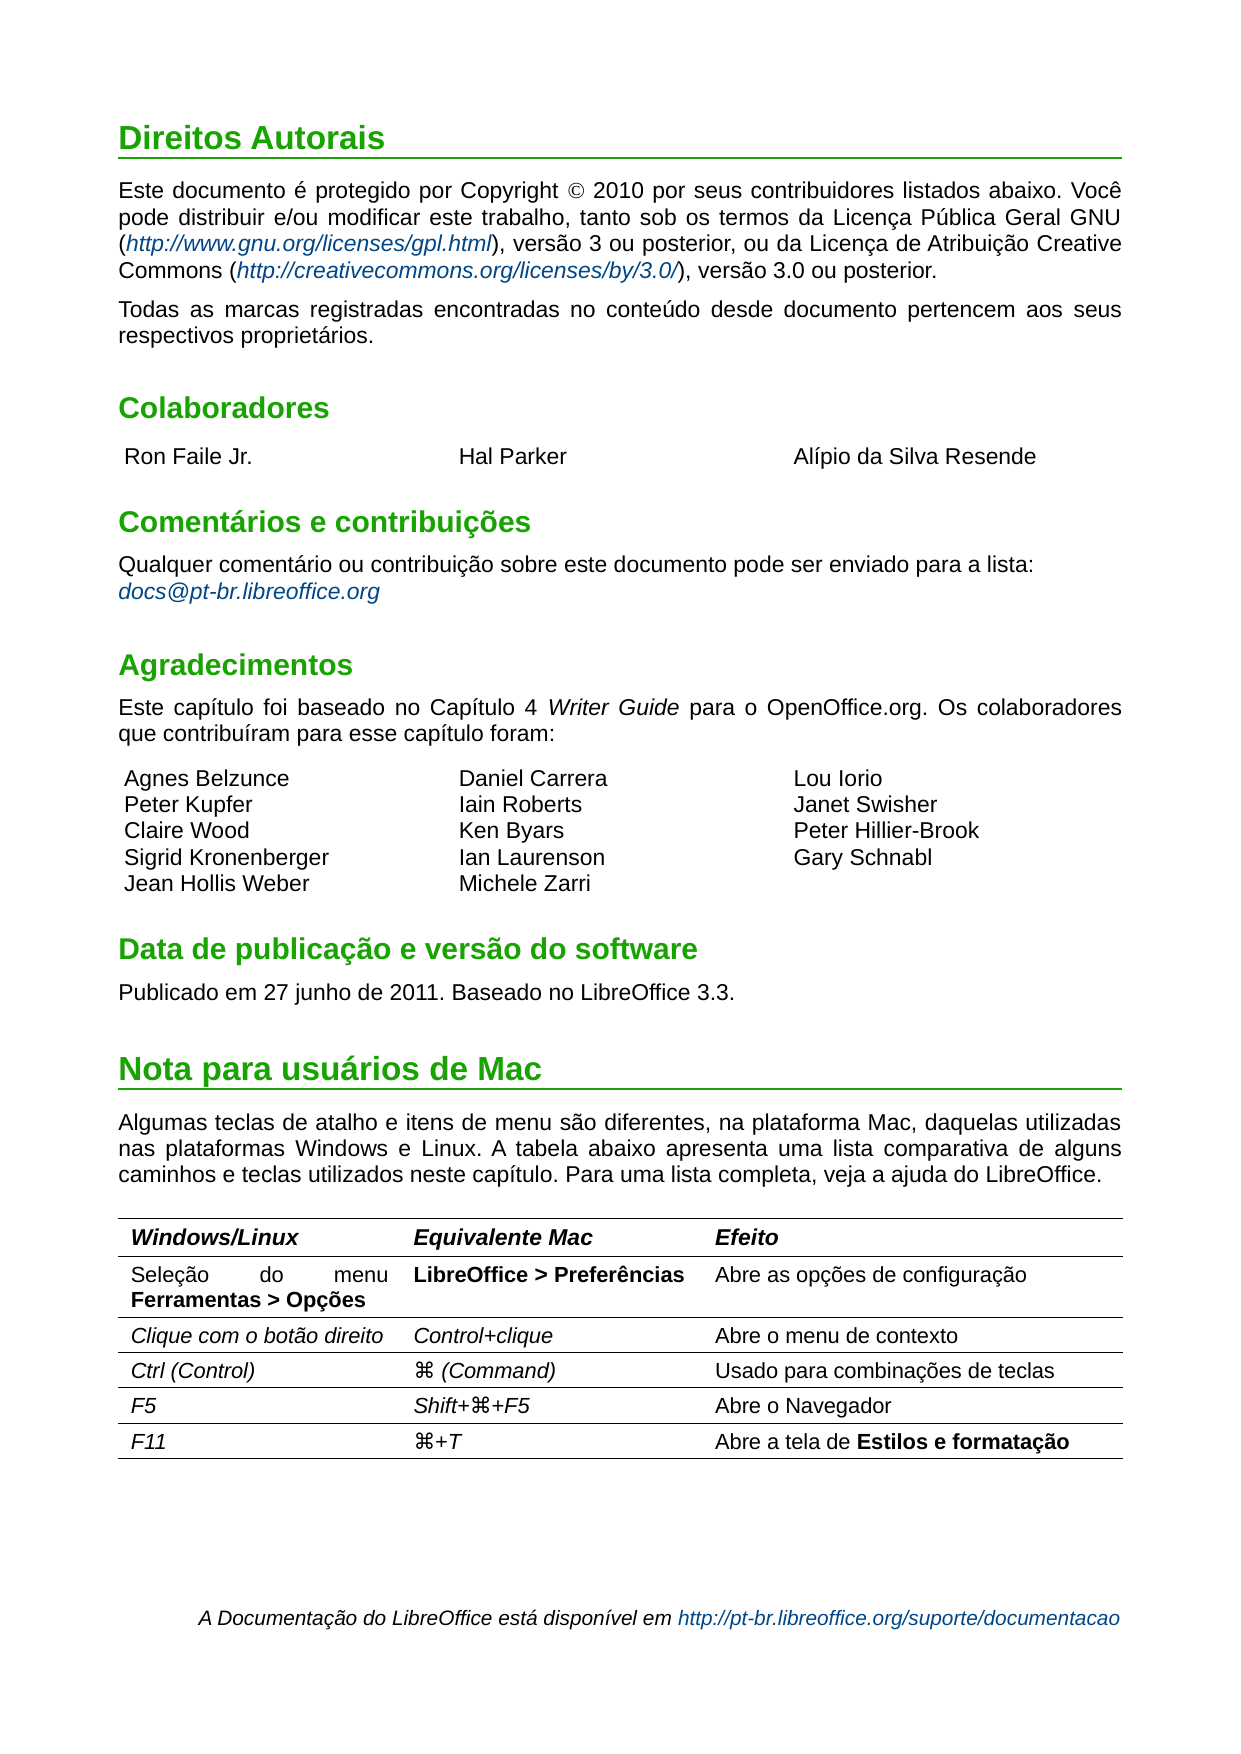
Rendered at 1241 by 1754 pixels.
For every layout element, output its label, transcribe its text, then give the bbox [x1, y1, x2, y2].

table_cell z (Command) [401, 1353, 702, 1387]
text Comentários e contribuições [118, 504, 1122, 539]
table_header Efeito [703, 1219, 1122, 1256]
table_header Lou Iorio Janet Swisher Peter Hillier-Brook Gary Schnabl [788, 759, 1122, 902]
table_header Ron Faile Jr. [118, 437, 453, 475]
text Qualquer comentário ou contribuição sobre este documento pode ser enviado para a lista: docs@pt-br.libreoffice.org [118, 551, 1122, 605]
subtitle Direitos Autorais [118, 118, 1122, 157]
table_header Equivalente Mac [401, 1219, 702, 1256]
table_header Agnes Belzunce Peter Kupfer Claire Wood Sigrid Kronenberger Jean Hollis Weber [118, 759, 453, 902]
table_cell Usado para combinações de teclas [703, 1353, 1122, 1387]
table_cell Ctrl (Control) [118, 1353, 401, 1387]
table_cell Abre as opções de configuração [703, 1257, 1122, 1317]
text Este capítulo foi baseado no Capítulo 4 Writer Guide para o OpenOffice.org. Os colaboradores que contribuíram para esse capítulo foram: [118, 694, 1122, 746]
text Algumas teclas de atalho e itens de menu são diferentes, na plataforma Mac, daquelas utilizadas nas plataformas Windows e Linux. A tabela abaixo apresenta uma lista comparativa de alguns caminhos e teclas utilizados neste capítulo. Para uma lista completa, veja a ajuda do LibreOffice. [118, 1109, 1122, 1188]
text Colaboradores [118, 390, 1122, 425]
table_header Hal Parker [453, 437, 788, 475]
table_header Daniel Carrera Iain Roberts Ken Byars Ian Laurenson Michele Zarri [453, 759, 788, 902]
table_cell Abre a tela de Estilos e formatação [703, 1424, 1122, 1458]
table_header Windows/Linux [118, 1219, 401, 1256]
text Agradecimentos [118, 647, 1122, 681]
table_cell Seleção do menu Ferramentas > Opções [118, 1257, 401, 1317]
table_cell Abre o Navegador [703, 1388, 1122, 1423]
subtitle Nota para usuários de Mac [118, 1049, 1122, 1088]
table_header Alípio da Silva Resende [788, 437, 1122, 475]
table_cell Abre o menu de contexto [703, 1318, 1122, 1352]
table_cell F11 [118, 1424, 401, 1458]
text Este documento é protegido por Copyright © 2010 por seus contribuidores listados abaixo. Você pode distribuir e/ou modificar este trabalho, tanto sob os termos da Licença Pública Geral GNU (http://www.gnu.org/licenses/gpl.html), versão 3 ou posterior, ou da Licença de Atribuição Creative Commons (http://creativecommons.org/licenses/by/3.0/), versão 3.0 ou posterior. [118, 177, 1122, 283]
table_cell Control+clique [401, 1318, 702, 1352]
text Todas as marcas registradas encontradas no conteúdo desde documento pertencem aos seus respectivos proprietários. [118, 296, 1122, 348]
table_cell F5 [118, 1388, 401, 1423]
text Publicado em 27 junho de 2011. Baseado no LibreOffice 3.3. [118, 978, 1122, 1005]
table_cell Shift+z+F5 [401, 1388, 702, 1423]
text Data de publicação e versão do software [118, 932, 1122, 966]
table_cell Clique com o botão direito [118, 1318, 401, 1352]
table_cell LibreOffice > Preferências [401, 1257, 702, 1317]
table_cell z+T [401, 1424, 702, 1458]
